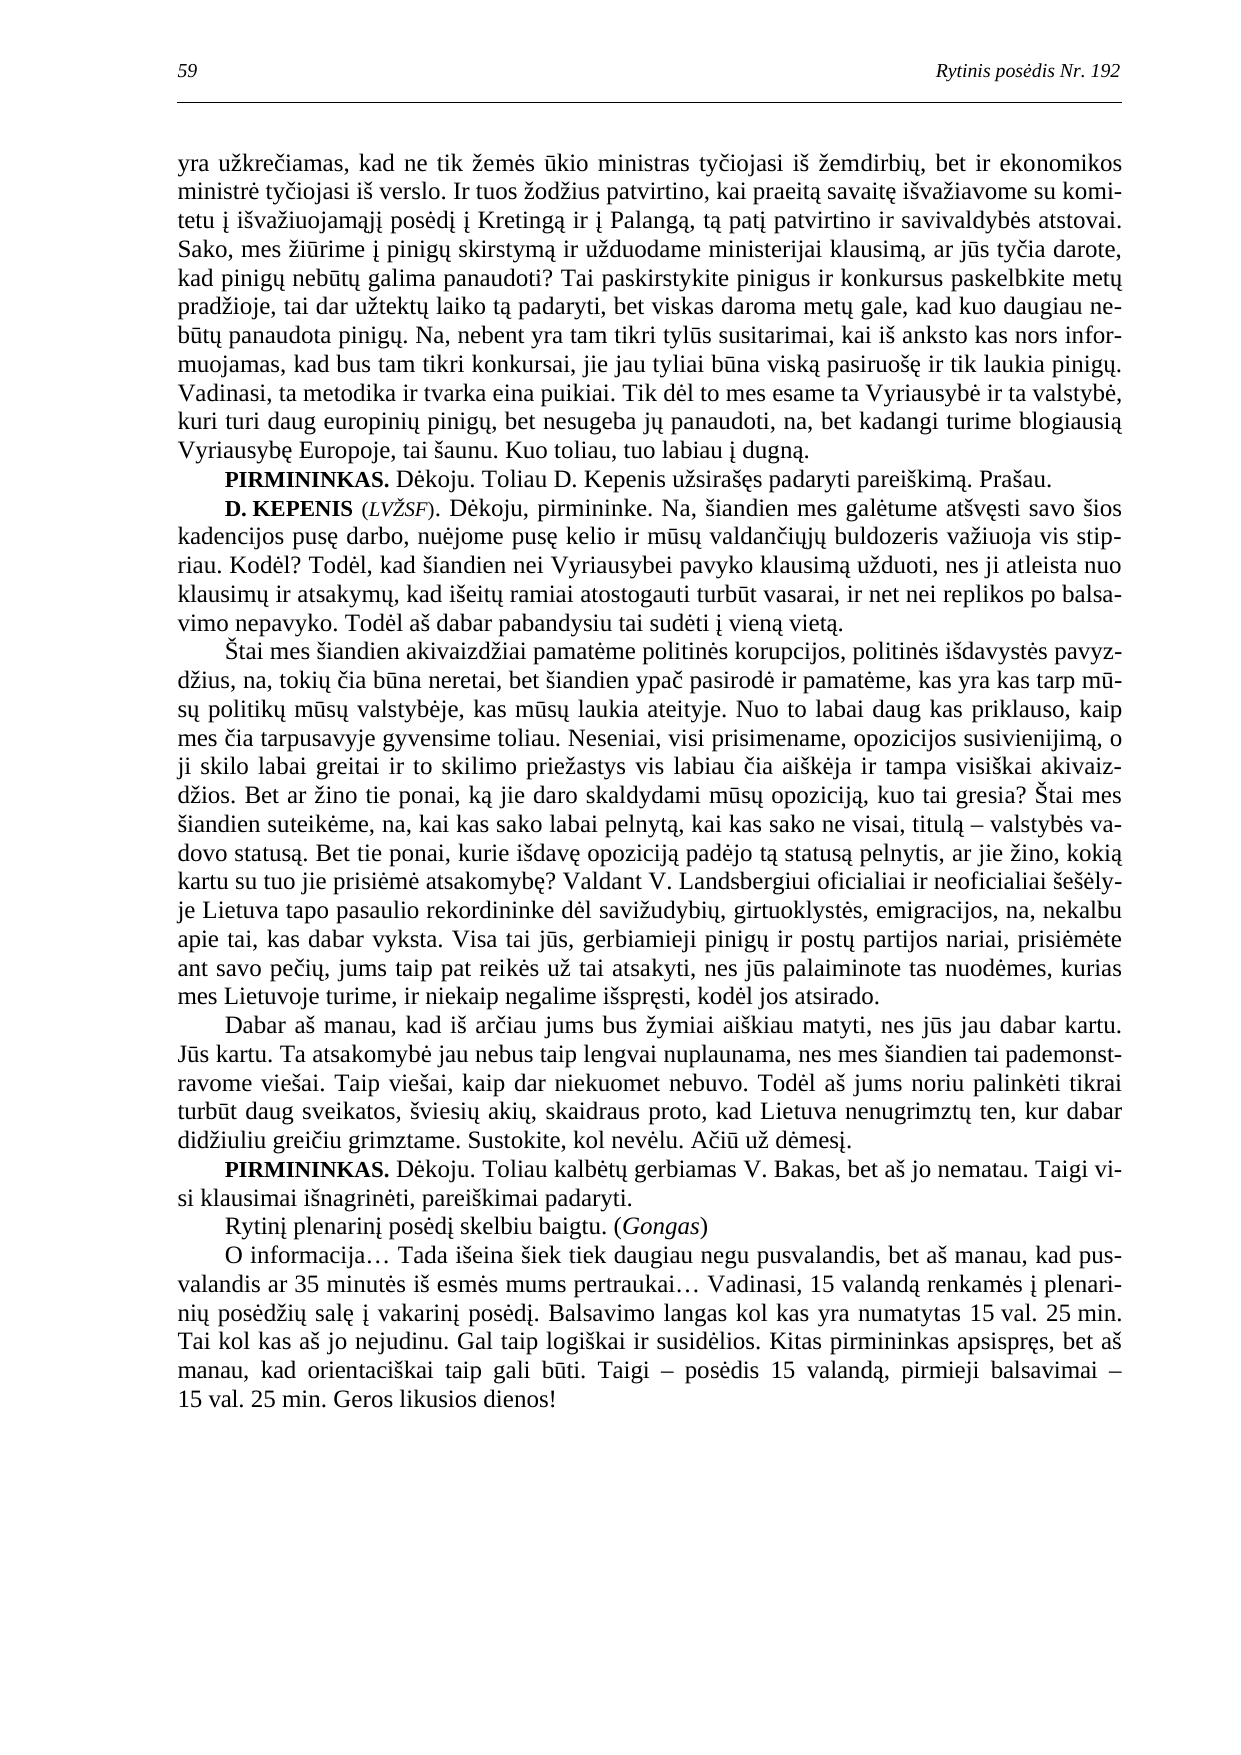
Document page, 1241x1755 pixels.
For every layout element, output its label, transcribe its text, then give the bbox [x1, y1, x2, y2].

text Štai mes šian­dien aki­vaiz­džiai pa­ma­tė­me po­li­ti­nės ko­rup­ci­jos, po­li­ti­nės iš­da­vys­tės pa­vyz­džius, na, to­kių čia bū­na ne­re­tai, bet šian­dien ypač pa­si­ro­dė ir pa­ma­tė­me, kas yra kas tarp mū­sų po­li­ti­kų mū­sų vals­ty­bė­je, kas mū­sų lau­kia at­ei­ty­je. Nuo to la­bai daug kas pri­klau­so, kaip mes čia tar­pu­sa­vy­je gy­ven­si­me to­liau. Ne­se­niai, vi­si pri­si­me­na­me, opo­zi­ci­jos su­si­vie­ni­ji­mą, o ji ski­lo la­bai grei­tai ir to ski­li­mo prie­žas­tys vis la­biau čia aiš­kė­ja ir tam­pa vi­siš­kai aki­vaiz­džios. Bet ar ži­no tie po­nai, ką jie da­ro skal­dy­da­mi mū­sų opo­zi­ci­ją, kuo tai gre­sia? Štai mes šian­dien su­tei­kė­me, na, kai kas sa­ko la­bai pel­ny­tą, kai kas sa­ko ne vi­sai, ti­tu­lą – vals­ty­bės va­do­vo sta­tu­są. Bet tie po­nai, ku­rie iš­da­vę opo­zi­ci­ją pa­dė­jo tą sta­tu­są pel­ny­tis, ar jie ži­no, ko­kią kar­tu su tuo jie pri­siė­mė at­sa­ko­my­bę? Val­dant V. Land­sber­giui ofi­cia­liai ir ne­ofi­cia­liai še­šė­ly­je Lie­tu­va ta­po pa­sau­lio re­kor­di­nin­ke dėl sa­vi­žu­dy­bių, gir­tuok­lys­tės, emig­ra­ci­jos, na, ne­kal­bu apie tai, kas da­bar vyks­ta. Vi­sa tai jūs, ger­bia­mie­ji pi­ni­gų ir pos­tų par­ti­jos na­riai, pri­si­ė­mė­te ant sa­vo pe­čių, jums taip pat rei­kės už tai at­sa­ky­ti, nes jūs pa­lai­mi­no­te tas nuo­dė­mes, ku­rias mes Lie­tu­vo­je tu­ri­me, ir nie­kaip ne­ga­li­me iš­spręs­ti, ko­dėl jos at­si­ra­do. [177, 636, 1122, 1010]
text PIRMININKAS. Dė­ko­ju. To­liau D. Ke­pe­nis už­si­ra­šęs pa­da­ry­ti pa­reiš­ki­mą. Pra­šau. [177, 464, 1122, 493]
text Ry­ti­nį ple­na­ri­nį po­sė­dį skel­biu baig­tu. (Gon­gas) [177, 1211, 1122, 1240]
text O in­for­ma­ci­ja… Ta­da iš­ei­na šiek tiek dau­giau ne­gu pus­va­lan­dis, bet aš ma­nau, kad pus­va­lan­dis ar 35 mi­nu­tės iš es­mės mums per­trau­kai… Va­di­na­si, 15 va­lan­dą ren­ka­mės į ple­na­ri­nių po­sė­džių sa­lę į va­ka­ri­nį po­sė­dį. Bal­sa­vi­mo lan­gas kol kas yra nu­ma­ty­tas 15 val. 25 min. Tai kol kas aš jo ne­ju­di­nu. Gal taip lo­giš­kai ir su­si­dė­lios. Ki­tas pir­mi­nin­kas ap­si­spręs, bet aš ma­nau, kad orien­ta­ciš­kai taip ga­li bū­ti. Tai­gi – po­sė­dis 15 va­lan­dą, pir­mie­ji bal­sa­vi­mai – 15 val. 25 min. Ge­ros li­ku­sios die­nos! [177, 1240, 1122, 1413]
text PIRMININKAS. Dė­ko­ju. To­liau kal­bė­tų ger­bia­mas V. Ba­kas, bet aš jo ne­ma­tau. Tai­gi vi­si klau­si­mai iš­nag­ri­nė­ti, pa­reiš­ki­mai pa­da­ry­ti. [177, 1154, 1122, 1211]
text Da­bar aš ma­nau, kad iš ar­čiau jums bus žy­miai aiš­kiau ma­ty­ti, nes jūs jau da­bar kar­tu. Jūs kar­tu. Ta at­sa­ko­my­bė jau ne­bus taip leng­vai nu­plau­na­ma, nes mes šian­dien tai pa­de­monst­ra­vo­me vie­šai. Taip vie­šai, kaip dar nie­kuo­met ne­bu­vo. To­dėl aš jums no­riu pa­lin­kė­ti tik­rai tur­būt daug svei­ka­tos, švie­sių akių, skaid­raus pro­to, kad Lie­tu­va ne­nu­grimz­tų ten, kur da­bar di­džiu­liu grei­čiu grimz­ta­me. Su­sto­ki­te, kol nevė­lu. Ačiū už dė­me­sį. [177, 1010, 1122, 1154]
text D. KEPENIS (LVŽSF). Dė­ko­ju, pir­mi­nin­ke. Na, šian­dien mes ga­lė­tu­me at­švęs­ti sa­vo šios ka­den­ci­jos pu­sę dar­bo, nu­ė­jo­me pu­sę ke­lio ir mū­sų val­dan­čių­jų bul­do­ze­ris va­žiuo­ja vis stip­riau. Ko­dėl? To­dėl, kad šian­dien nei Vy­riau­sy­bei pa­vy­ko klau­si­mą už­duo­ti, nes ji at­leis­ta nuo klau­si­mų ir at­sa­ky­mų, kad iš­ei­tų ra­miai atos­to­gau­ti tur­būt va­sa­rai, ir net nei re­pli­kos po bal­sa­vi­mo ne­pa­vy­ko. To­dėl aš da­bar pa­ban­dy­siu tai su­dė­ti į vie­ną vie­tą. [177, 493, 1122, 636]
text yra už­kre­čia­mas, kad ne tik že­mės ūkio mi­nist­ras ty­čio­ja­si iš žem­dir­bių, bet ir eko­no­mi­kos mi­nist­rė ty­čio­ja­si iš ver­slo. Ir tuos žo­džius pa­tvir­ti­no, kai pra­ei­tą sa­vai­tę iš­va­žia­vo­me su ko­mi­te­tu į iš­va­žiuo­ja­mą­jį po­sė­dį į Kre­tin­gą ir į Pa­lan­gą, tą pa­tį pa­tvir­ti­no ir sa­vi­val­dy­bės at­sto­vai. Sa­ko, mes žiū­ri­me į pi­ni­gų skirs­ty­mą ir už­duo­da­me mi­nis­te­ri­jai klau­si­mą, ar jūs ty­čia da­ro­te, kad pi­ni­gų ne­bū­tų ga­li­ma pa­nau­do­ti? Tai pa­skirs­ty­ki­te pi­ni­gus ir kon­kur­sus pa­skelb­ki­te me­tų pra­džio­je, tai dar už­tek­tų lai­ko tą pa­da­ry­ti, bet vis­kas da­ro­ma me­tų ga­le, kad kuo dau­giau ne­bū­tų pa­nau­do­ta pi­ni­gų. Na, ne­bent yra tam tik­ri ty­lūs su­si­ta­ri­mai, kai iš anks­to kas nors in­for­muo­ja­mas, kad bus tam tik­ri kon­kur­sai, jie jau ty­liai bū­na vis­ką pa­si­ruo­šę ir tik lau­kia pi­ni­gų. Va­di­na­si, ta me­to­di­ka ir tvar­ka ei­na pui­kiai. Tik dėl to mes esa­me ta Vy­riau­sy­bė ir ta vals­ty­bė, ku­ri tu­ri daug eu­ro­pi­nių pi­ni­gų, bet ne­su­ge­ba jų pa­nau­do­ti, na, bet ka­dan­gi tu­ri­me blo­giau­sią Vy­riau­sy­bę Eu­ro­po­je, tai šau­nu. Kuo to­liau, tuo la­biau į dug­ną. [177, 148, 1122, 464]
